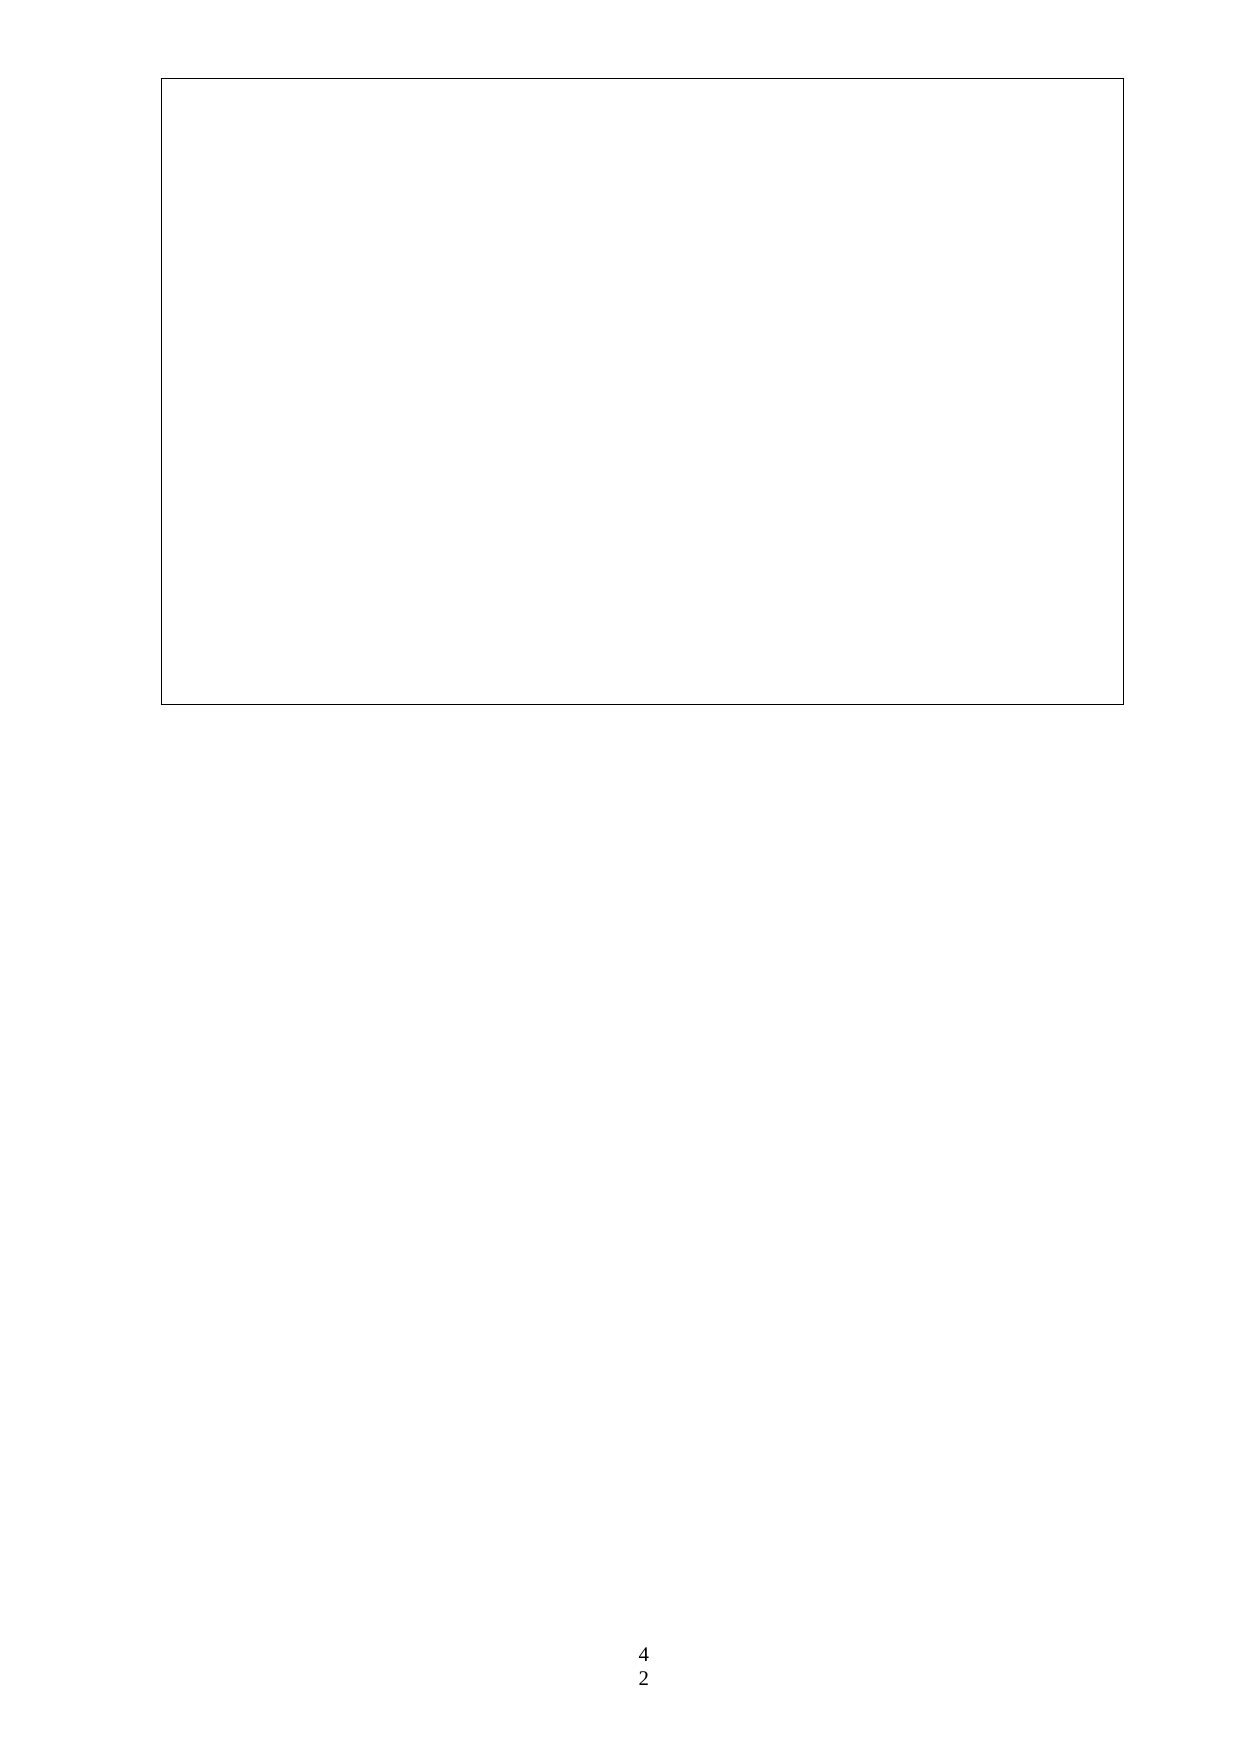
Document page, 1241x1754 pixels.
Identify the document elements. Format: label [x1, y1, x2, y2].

table_cell [162, 79, 1123, 704]
